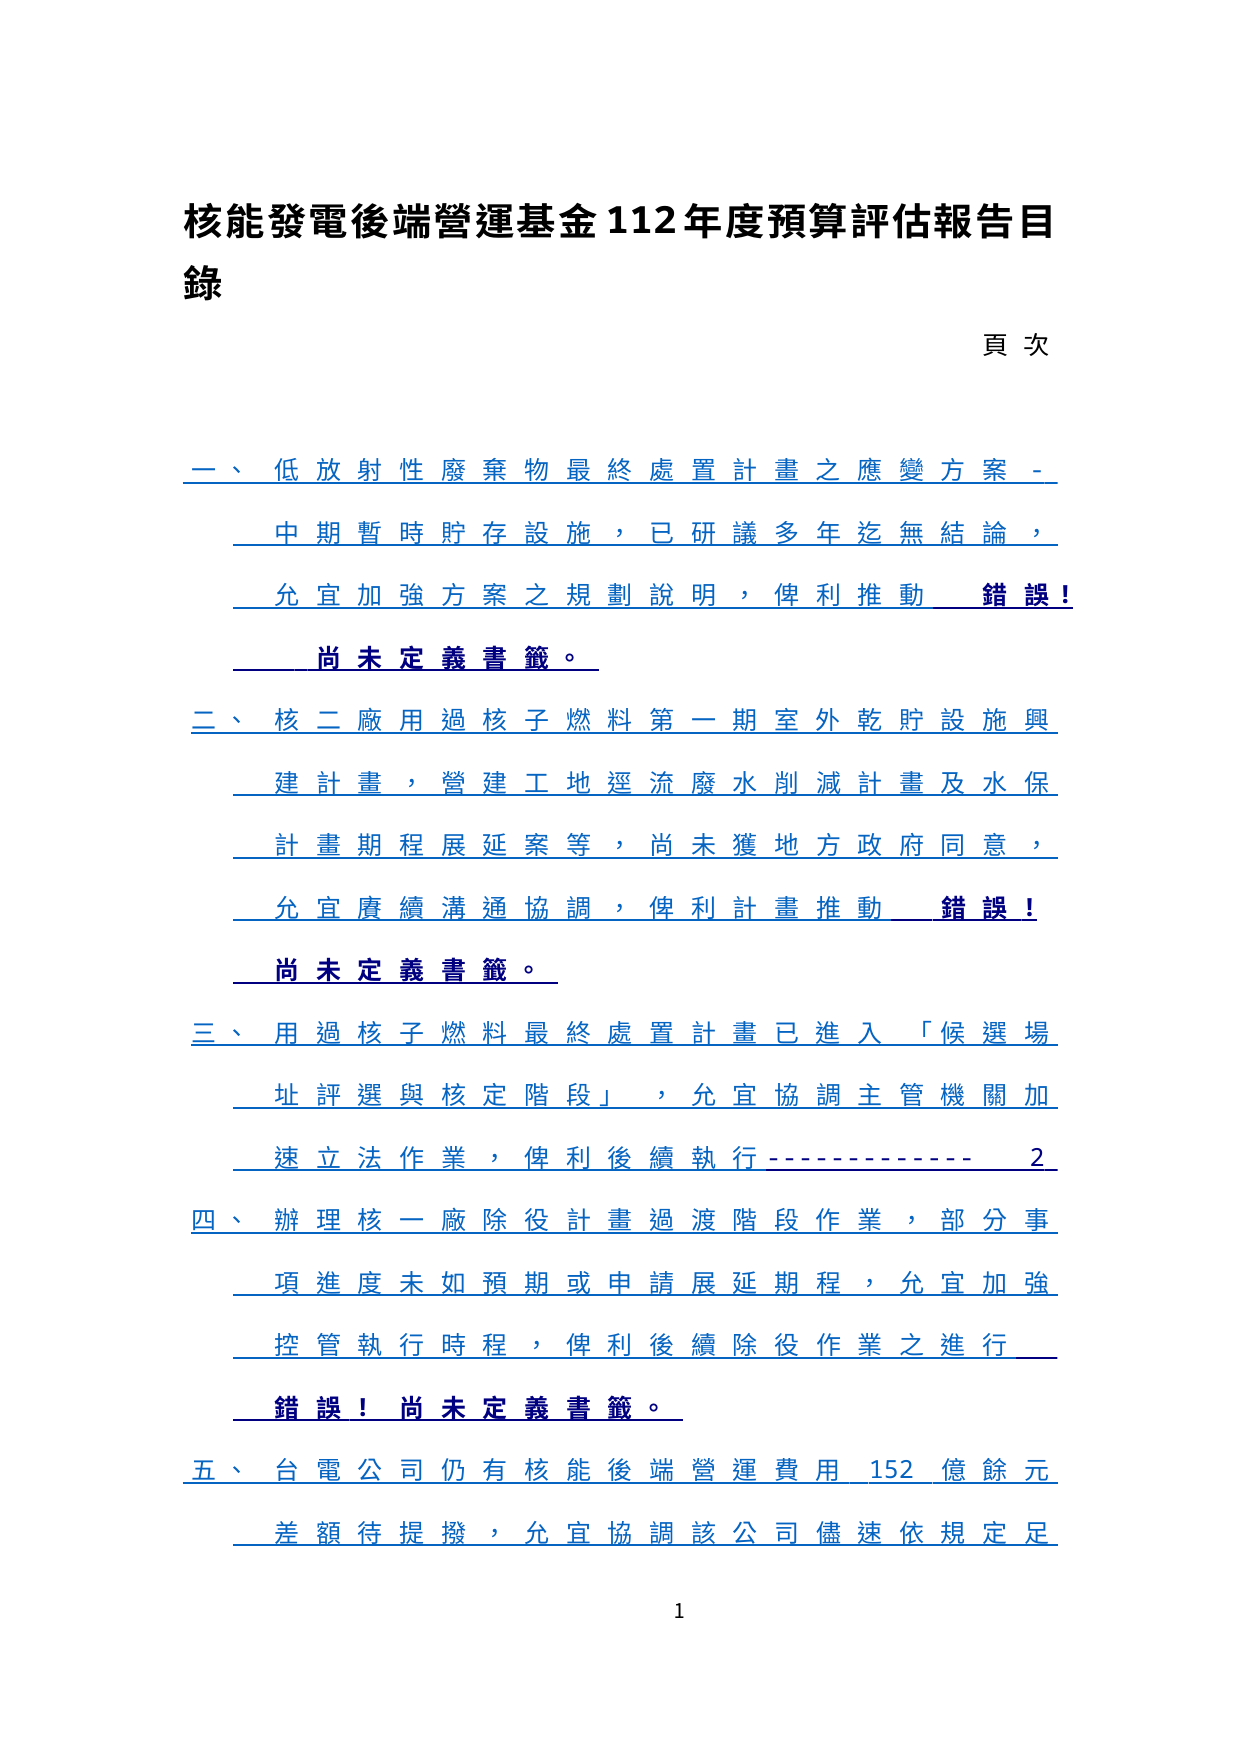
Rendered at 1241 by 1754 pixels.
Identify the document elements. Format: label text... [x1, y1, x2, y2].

text 一、低放射性廢棄物最終處置計畫之應變方案-中期暫時貯存設施，已研議多年迄無結論，允宜加強方案之規劃說明，俾利推動 錯誤! 尚未定義書籤。 [183, 427, 1058, 482]
text 頁次 [183, 302, 1058, 365]
text 核能發電後端營運基金112年度預算評估報告目錄 [183, 177, 1058, 302]
text 三、用過核子燃料最終處置計畫已進入「候選場址評選與核定階段」，允宜協調主管機關加速立法作業，俾利後續執行 2 [183, 990, 1058, 1177]
text 二、核二廠用過核子燃料第一期室外乾貯設施興建計畫，營建工地逕流廢水削減計畫及水保計畫期程展延案等，尚未獲地方政府同意，允宜賡續溝通協調，俾利計畫推動 錯誤! 尚未定義書籤。 [183, 677, 1058, 990]
text 一、低放射性廢棄物最終處置計畫之應變方案-中期暫時貯存設施，已研議多年迄無結論，允宜加強方案之規劃說明，俾利推動 錯誤! 尚未定義書籤。 [183, 484, 1058, 677]
text 差額待提撥，允宜協調該公司儘速依規定足 [183, 1484, 1058, 1552]
text 四、辦理核一廠除役計畫過渡階段作業，部分事項進度未如預期或申請展延期程，允宜加強控管執行時程，俾利後續除役作業之進行 錯誤! 尚未定義書籤。 [183, 1177, 1058, 1427]
text 五、台電公司仍有核能後端營運費用152億餘元 [183, 1427, 1058, 1482]
